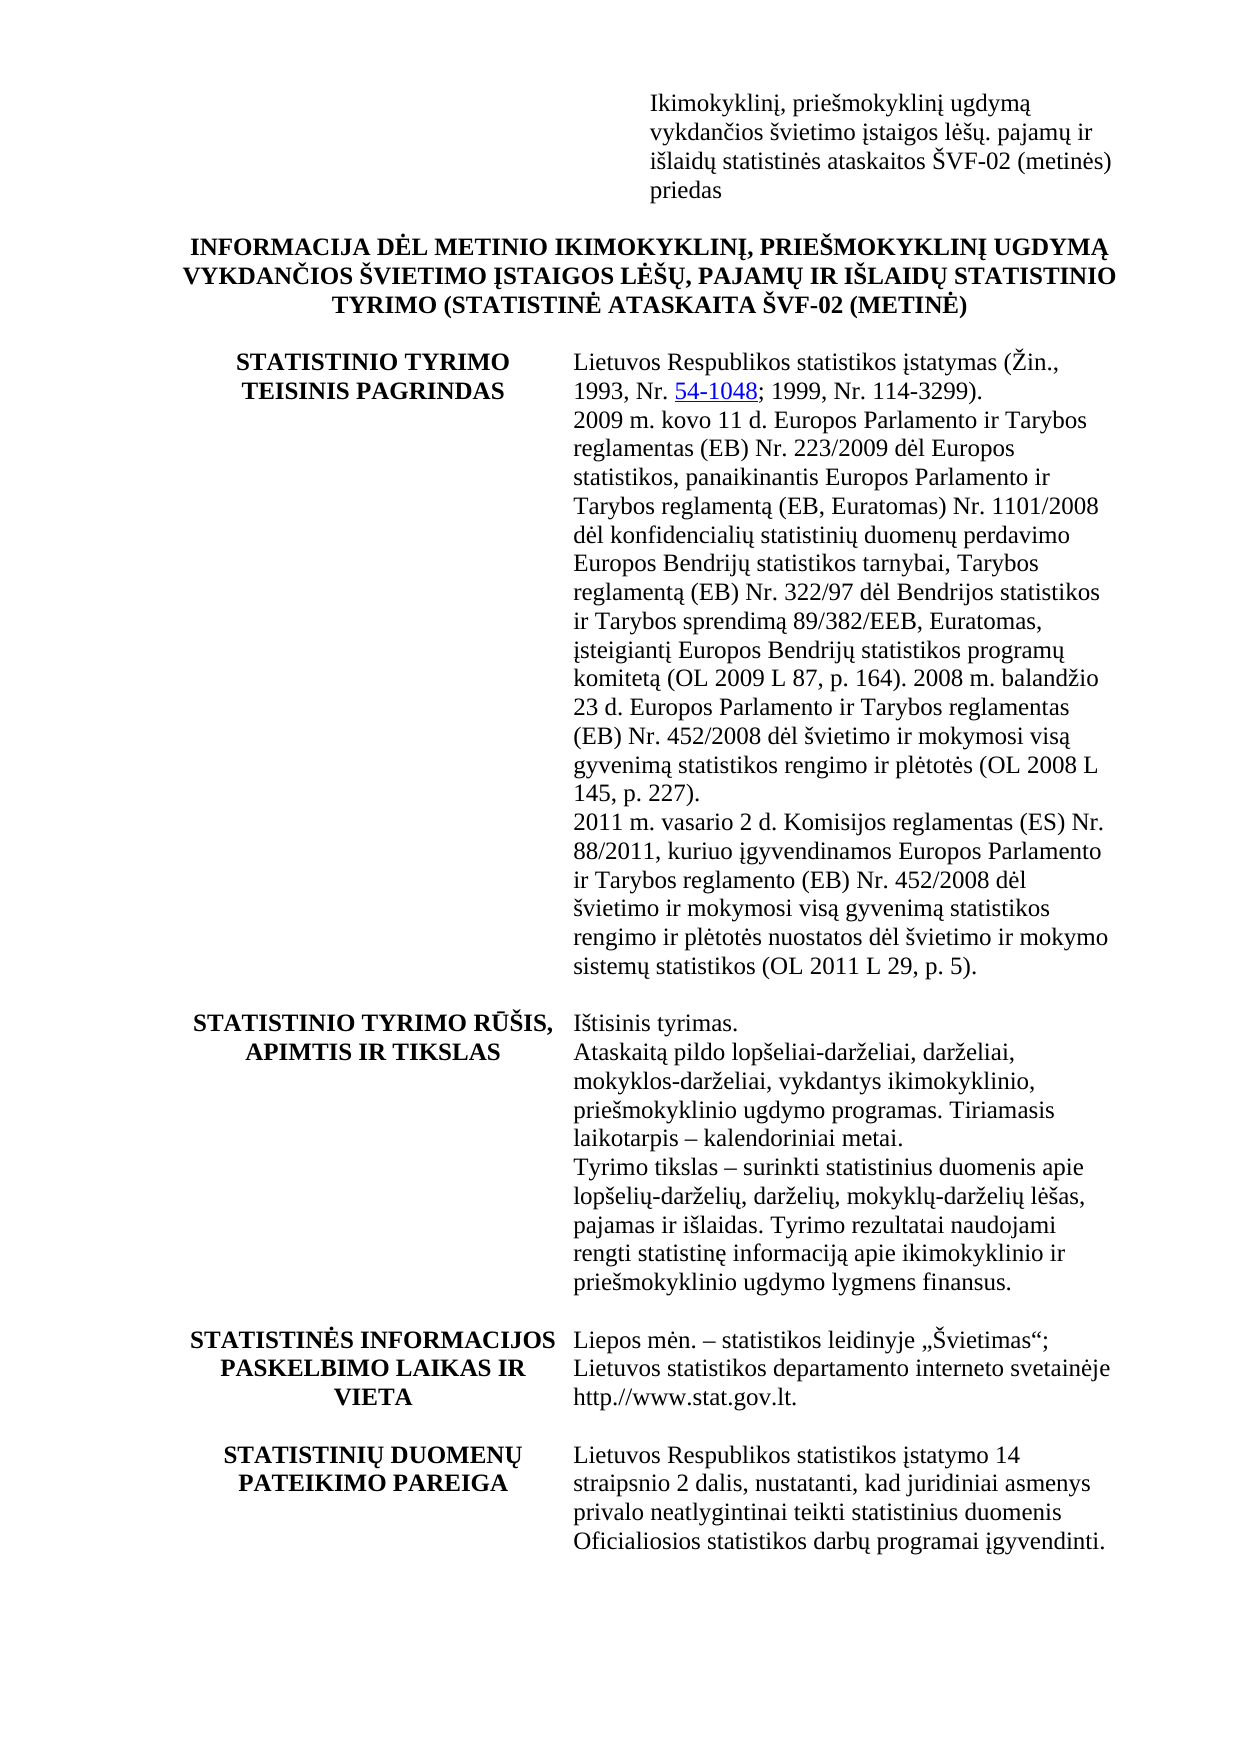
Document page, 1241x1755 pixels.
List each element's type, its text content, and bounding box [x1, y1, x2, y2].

text Ikimokyklinį, priešmokyklinį ugdymą [649, 88, 1122, 117]
text vykdančios švietimo įstaigos lėšų. pajamų ir [649, 117, 1122, 146]
table_cell Liepos mėn. – statistikos leidinyje „Švietimas“; Lietuvos statistikos departamento interneto svetainėje http.//www.stat.gov.lt. [569, 1325, 1122, 1440]
table_cell STATISTINĖS INFORMACIJOS PASKELBIMO LAIKAS IR VIETA [177, 1325, 569, 1440]
table_cell STATISTINIŲ DUOMENŲ PATEIKIMO PAREIGA [177, 1440, 569, 1583]
text INFORMACIJA DĖL METINIO IKIMOKYKLINĮ, PRIEŠMOKYKLINĮ UGDYMĄ VYKDANČIOS ŠVIETIMO ĮSTAIGOS LĖŠŲ, PAJAMŲ IR IŠLAIDŲ STATISTINIO TYRIMO (STATISTINĖ ATASKAITA ŠVF-02 (METINĖ) [177, 232, 1122, 318]
table_cell Lietuvos Respublikos statistikos įstatymo 14 straipsnio 2 dalis, nustatanti, kad juridiniai asmenys privalo neatlygintinai teikti statistinius duomenis Oficialiosios statistikos darbų programai įgyvendinti. [569, 1440, 1122, 1583]
table_cell STATISTINIO TYRIMO RŪŠIS, APIMTIS IR TIKSLAS [177, 1009, 569, 1325]
text išlaidų statistinės ataskaitos ŠVF-02 (metinės) [649, 146, 1122, 175]
table_cell Ištisinis tyrimas. Ataskaitą pildo lopšeliai-darželiai, darželiai, mokyklos-darželiai, vykdantys ikimokyklinio, priešmokyklinio ugdymo programas. Tiriamasis laikotarpis – kalendoriniai metai. Tyrimo tikslas – surinkti statistinius duomenis apie lopšelių-darželių, darželių, mokyklų-darželių lėšas, pajamas ir išlaidas. Tyrimo rezultatai naudojami rengti statistinę informaciją apie ikimokyklinio ir priešmokyklinio ugdymo lygmens finansus. [569, 1009, 1122, 1325]
table_header STATISTINIO TYRIMO TEISINIS PAGRINDAS [177, 347, 569, 1008]
table_header Lietuvos Respublikos statistikos įstatymas (Žin., 1993, Nr. 54-1048; 1999, Nr. 114-3299). 2009 m. kovo 11 d. Europos Parlamento ir Tarybos reglamentas (EB) Nr. 223/2009 dėl Europos statistikos, panaikinantis Europos Parlamento ir Tarybos reglamentą (EB, Euratomas) Nr. 1101/2008 dėl konfidencialių statistinių duomenų perdavimo Europos Bendrijų statistikos tarnybai, Tarybos reglamentą (EB) Nr. 322/97 dėl Bendrijos statistikos ir Tarybos sprendimą 89/382/EEB, Euratomas, įsteigiantį Europos Bendrijų statistikos programų komitetą (OL 2009 L 87, p. 164). 2008 m. balandžio 23 d. Europos Parlamento ir Tarybos reglamentas (EB) Nr. 452/2008 dėl švietimo ir mokymosi visą gyvenimą statistikos rengimo ir plėtotės (OL 2008 L 145, p. 227). 2011 m. vasario 2 d. Komisijos reglamentas (ES) Nr. 88/2011, kuriuo įgyvendinamos Europos Parlamento ir Tarybos reglamento (EB) Nr. 452/2008 dėl švietimo ir mokymosi visą gyvenimą statistikos rengimo ir plėtotės nuostatos dėl švietimo ir mokymo sistemų statistikos (OL 2011 L 29, p. 5). [569, 347, 1122, 1008]
text priedas [649, 175, 1122, 203]
